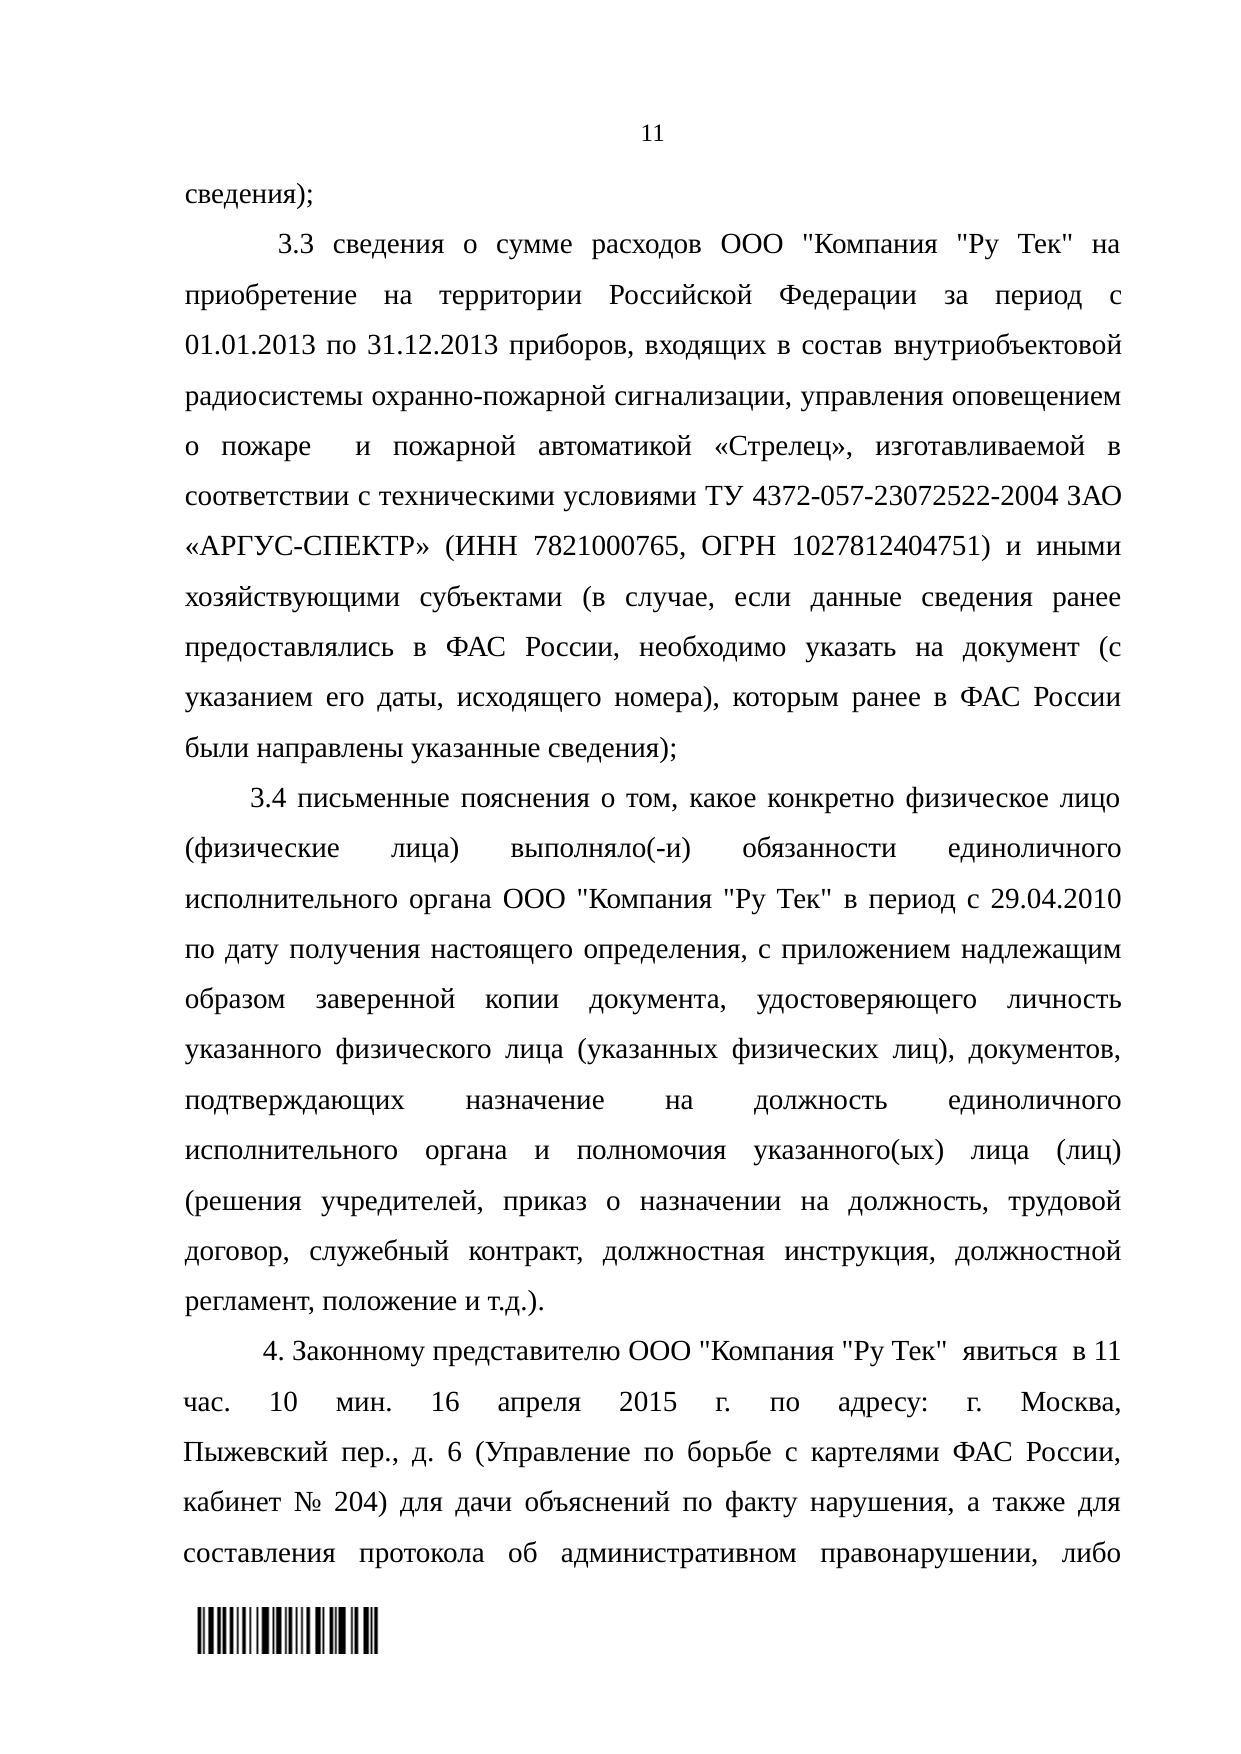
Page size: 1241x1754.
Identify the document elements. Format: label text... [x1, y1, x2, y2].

list сведения); [184, 176, 1122, 210]
picture [182, 1607, 396, 1654]
list 3.4 письменные пояснения о том, какое конкретно физическое лицо (физические лица) выполняло(-и) обязанности единоличного исполнительного органа ООО "Компания "Ру Тек" в период с 29.04.2010 по дату получения настоящего определения, с приложением надлежащим образом заверенной копии документа, удостоверяющего личность указанного физического лица (указанных физических лиц), документов, подтверждающих назначение на должность единоличного исполнительного органа и полномочия указанного(ых) лица (лиц) (решения учредителей, приказ о назначении на должность, трудовой договор, служебный контракт, должностная инструкция, должностной регламент, положение и т.д.). [184, 780, 1122, 1317]
list 3.3 сведения о сумме расходов ООО "Компания "Ру Тек" на приобретение на территории Российской Федерации за период с 01.01.2013 по 31.12.2013 приборов, входящих в состав внутриобъектовой радиосистемы охранно-пожарной сигнализации, управления оповещением о пожаре и пожарной автоматикой «Стрелец», изготавливаемой в соответствии с техническими условиями ТУ 4372-057-23072522-2004 ЗАО «АРГУС-СПЕКТР» (ИНН 7821000765, ОГРН 1027812404751) и иными хозяйствующими субъектами (в случае, если данные сведения ранее предоставлялись в ФАС России, необходимо указать на документ (с указанием его даты, исходящего номера), которым ранее в ФАС России были направлены указанные сведения); [184, 227, 1122, 763]
text 4. Законному представителю ООО "Компания "Ру Тек" явиться в 11 час. 10 мин. 16 апреля 2015 г. по адресу: г. Москва, Пыжевский пер., д. 6 (Управление по борьбе с картелями ФАС России, кабинет № 204) для дачи объяснений по факту нарушения, а также для составления протокола об административном правонарушении, либо [183, 1333, 1122, 1568]
